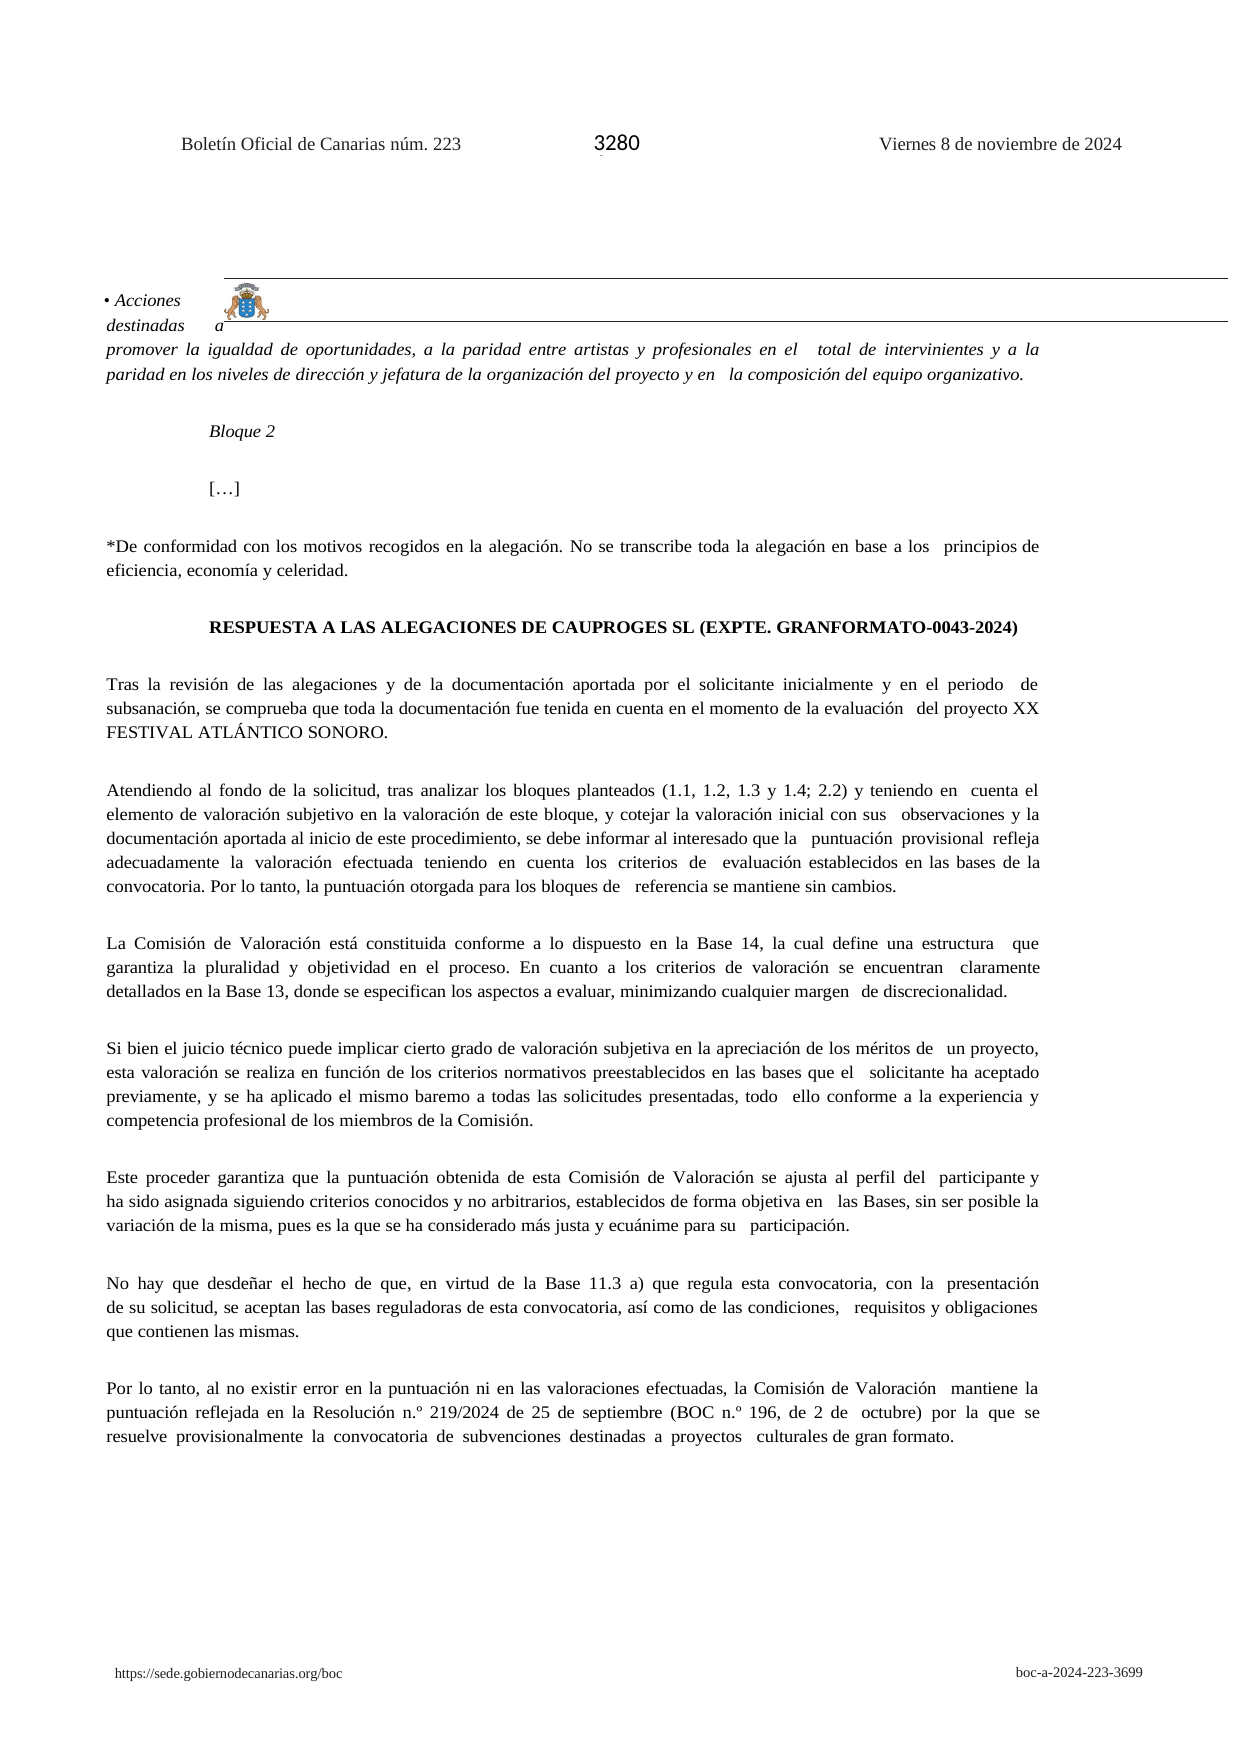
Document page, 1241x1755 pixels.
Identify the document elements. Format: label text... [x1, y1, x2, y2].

text No hay que desdeñar el hecho de que, en virtud de la Base 11.3 a) que regula esta convocatoria, con la presentación de su solicitud, se aceptan las bases reguladoras de esta convocatoria, así como de las condiciones, requisitos y obligaciones que contienen las mismas. [106, 1273, 1039, 1341]
text Tras la revisión de las alegaciones y de la documentación aportada por el solicitante inicialmente y en el periodo de subsanación, se comprueba que toda la documentación fue tenida en cuenta en el momento de la evaluación del proyecto XX FESTIVAL ATLÁNTICO SONORO. [106, 674, 1039, 742]
text La Comisión de Valoración está constituida conforme a lo dispuesto en la Base 14, la cual define una estructura que garantiza la pluralidad y objetividad en el proceso. En cuanto a los criterios de valoración se encuentran claramente detallados en la Base 13, donde se especifican los aspectos a evaluar, minimizando cualquier margen de discrecionalidad. [106, 933, 1040, 1001]
list Acciones destinadas a promover la igualdad de oportunidades, a la paridad entre artistas y profesionales en el total de intervinientes y a la paridad en los niveles de dirección y jefatura de la organización del proyecto y en la composición del equipo organizativo. [103, 290, 1040, 384]
subtitle RESPUESTA A LAS ALEGACIONES DE CAUPROGES SL (EXPTE. GRANFORMATO-0043-2024) [209, 617, 1155, 637]
text Si bien el juicio técnico puede implicar cierto grado de valoración subjetiva en la apreciación de los méritos de un proyecto, esta valoración se realiza en función de los criterios normativos preestablecidos en las bases que el solicitante ha aceptado previamente, y se ha aplicado el mismo baremo a todas las solicitudes presentadas, todo ello conforme a la experiencia y competencia profesional de los miembros de la Comisión. [106, 1038, 1040, 1130]
text Atendiendo al fondo de la solicitud, tras analizar los bloques planteados (1.1, 1.2, 1.3 y 1.4; 2.2) y teniendo en cuenta el elemento de valoración subjetivo en la valoración de este bloque, y cotejar la valoración inicial con sus observaciones y la documentación aportada al inicio de este procedimiento, se debe informar al interesado que la puntuación provisional refleja adecuadamente la valoración efectuada teniendo en cuenta los criterios de evaluación establecidos en las bases de la convocatoria. Por lo tanto, la puntuación otorgada para los bloques de referencia se mantiene sin cambios. [106, 779, 1040, 896]
text Bloque 2 [209, 421, 1155, 441]
text […] [209, 478, 1155, 498]
text *De conformidad con los motivos recogidos en la alegación. No se transcribe toda la alegación en base a los principios de eficiencia, economía y celeridad. [106, 535, 1039, 580]
text Por lo tanto, al no existir error en la puntuación ni en las valoraciones efectuadas, la Comisión de Valoración mantiene la puntuación reflejada en la Resolución n.º 219/2024 de 25 de septiembre (BOC n.º 196, de 2 de octubre) por la que se resuelve provisionalmente la convocatoria de subvenciones destinadas a proyectos culturales de gran formato. [106, 1378, 1040, 1446]
text Este proceder garantiza que la puntuación obtenida de esta Comisión de Valoración se ajusta al perfil del participante y ha sido asignada siguiendo criterios conocidos y no arbitrarios, establecidos de forma objetiva en las Bases, sin ser posible la variación de la misma, pues es la que se ha considerado más justa y ecuánime para su participación. [106, 1167, 1040, 1236]
